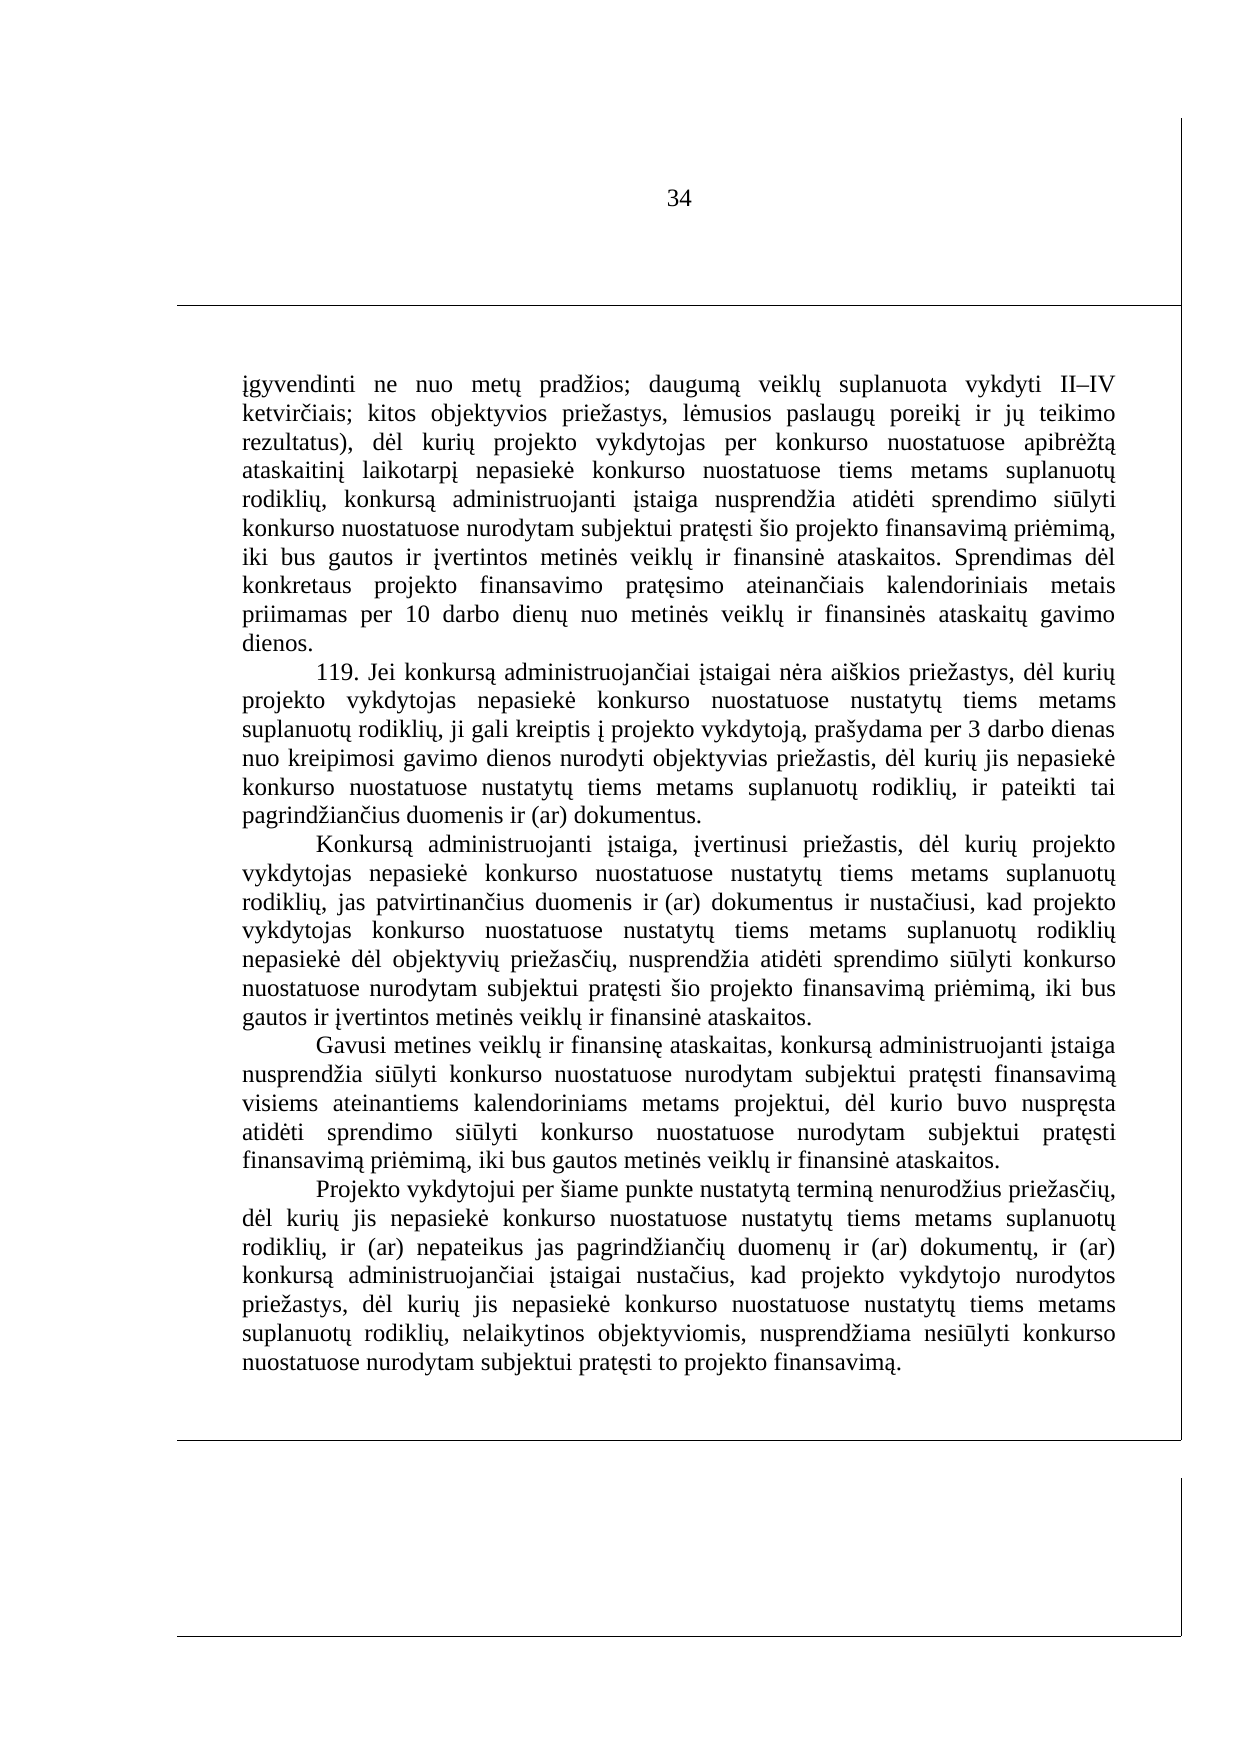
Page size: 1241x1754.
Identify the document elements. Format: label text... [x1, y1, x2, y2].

text 119. Jei konkursą administruojančiai įstaigai nėra aiškios priežastys, dėl kurių projekto vykdytojas nepasiekė konkurso nuostatuose nustatytų tiems metams suplanuotų rodiklių, ji gali kreiptis į projekto vykdytoją, prašydama per 3 darbo dienas nuo kreipimosi gavimo dienos nurodyti objektyvias priežastis, dėl kurių jis nepasiekė konkurso nuostatuose nustatytų tiems metams suplanuotų rodiklių, ir pateikti tai pagrindžiančius duomenis ir (ar) dokumentus. [177, 657, 1181, 829]
text Projekto vykdytojui per šiame punkte nustatytą terminą nenurodžius priežasčių, dėl kurių jis nepasiekė konkurso nuostatuose nustatytų tiems metams suplanuotų rodiklių, ir (ar) nepateikus jas pagrindžiančių duomenų ir (ar) dokumentų, ir (ar) konkursą administruojančiai įstaigai nustačius, kad projekto vykdytojo nurodytos priežastys, dėl kurių jis nepasiekė konkurso nuostatuose nustatytų tiems metams suplanuotų rodiklių, nelaikytinos objektyviomis, nusprendžiama nesiūlyti konkurso nuostatuose nurodytam subjektui pratęsti to projekto finansavimą. [177, 1174, 1181, 1440]
text Konkursą administruojanti įstaiga, įvertinusi priežastis, dėl kurių projekto vykdytojas nepasiekė konkurso nuostatuose nustatytų tiems metams suplanuotų rodiklių, jas patvirtinančius duomenis ir (ar) dokumentus ir nustačiusi, kad projekto vykdytojas konkurso nuostatuose nustatytų tiems metams suplanuotų rodiklių nepasiekė dėl objektyvių priežasčių, nusprendžia atidėti sprendimo siūlyti konkurso nuostatuose nurodytam subjektui pratęsti šio projekto finansavimą priėmimą, iki bus gautos ir įvertintos metinės veiklų ir finansinė ataskaitos. [177, 829, 1181, 1031]
text Gavusi metines veiklų ir finansinę ataskaitas, konkursą administruojanti įstaiga nusprendžia siūlyti konkurso nuostatuose nurodytam subjektui pratęsti finansavimą visiems ateinantiems kalendoriniams metams projektui, dėl kurio buvo nuspręsta atidėti sprendimo siūlyti konkurso nuostatuose nurodytam subjektui pratęsti finansavimą priėmimą, iki bus gautos metinės veiklų ir finansinė ataskaitos. [177, 1031, 1181, 1174]
text įgyvendinti ne nuo metų pradžios; daugumą veiklų suplanuota vykdyti II–IV ketvirčiais; kitos objektyvios priežastys, lėmusios paslaugų poreikį ir jų teikimo rezultatus), dėl kurių projekto vykdytojas per konkurso nuostatuose apibrėžtą ataskaitinį laikotarpį nepasiekė konkurso nuostatuose tiems metams suplanuotų rodiklių, konkursą administruojanti įstaiga nusprendžia atidėti sprendimo siūlyti konkurso nuostatuose nurodytam subjektui pratęsti šio projekto finansavimą priėmimą, iki bus gautos ir įvertintos metinės veiklų ir finansinė ataskaitos. Sprendimas dėl konkretaus projekto finansavimo pratęsimo ateinančiais kalendoriniais metais priimamas per 10 darbo dienų nuo metinės veiklų ir finansinės ataskaitų gavimo dienos. [177, 305, 1181, 657]
